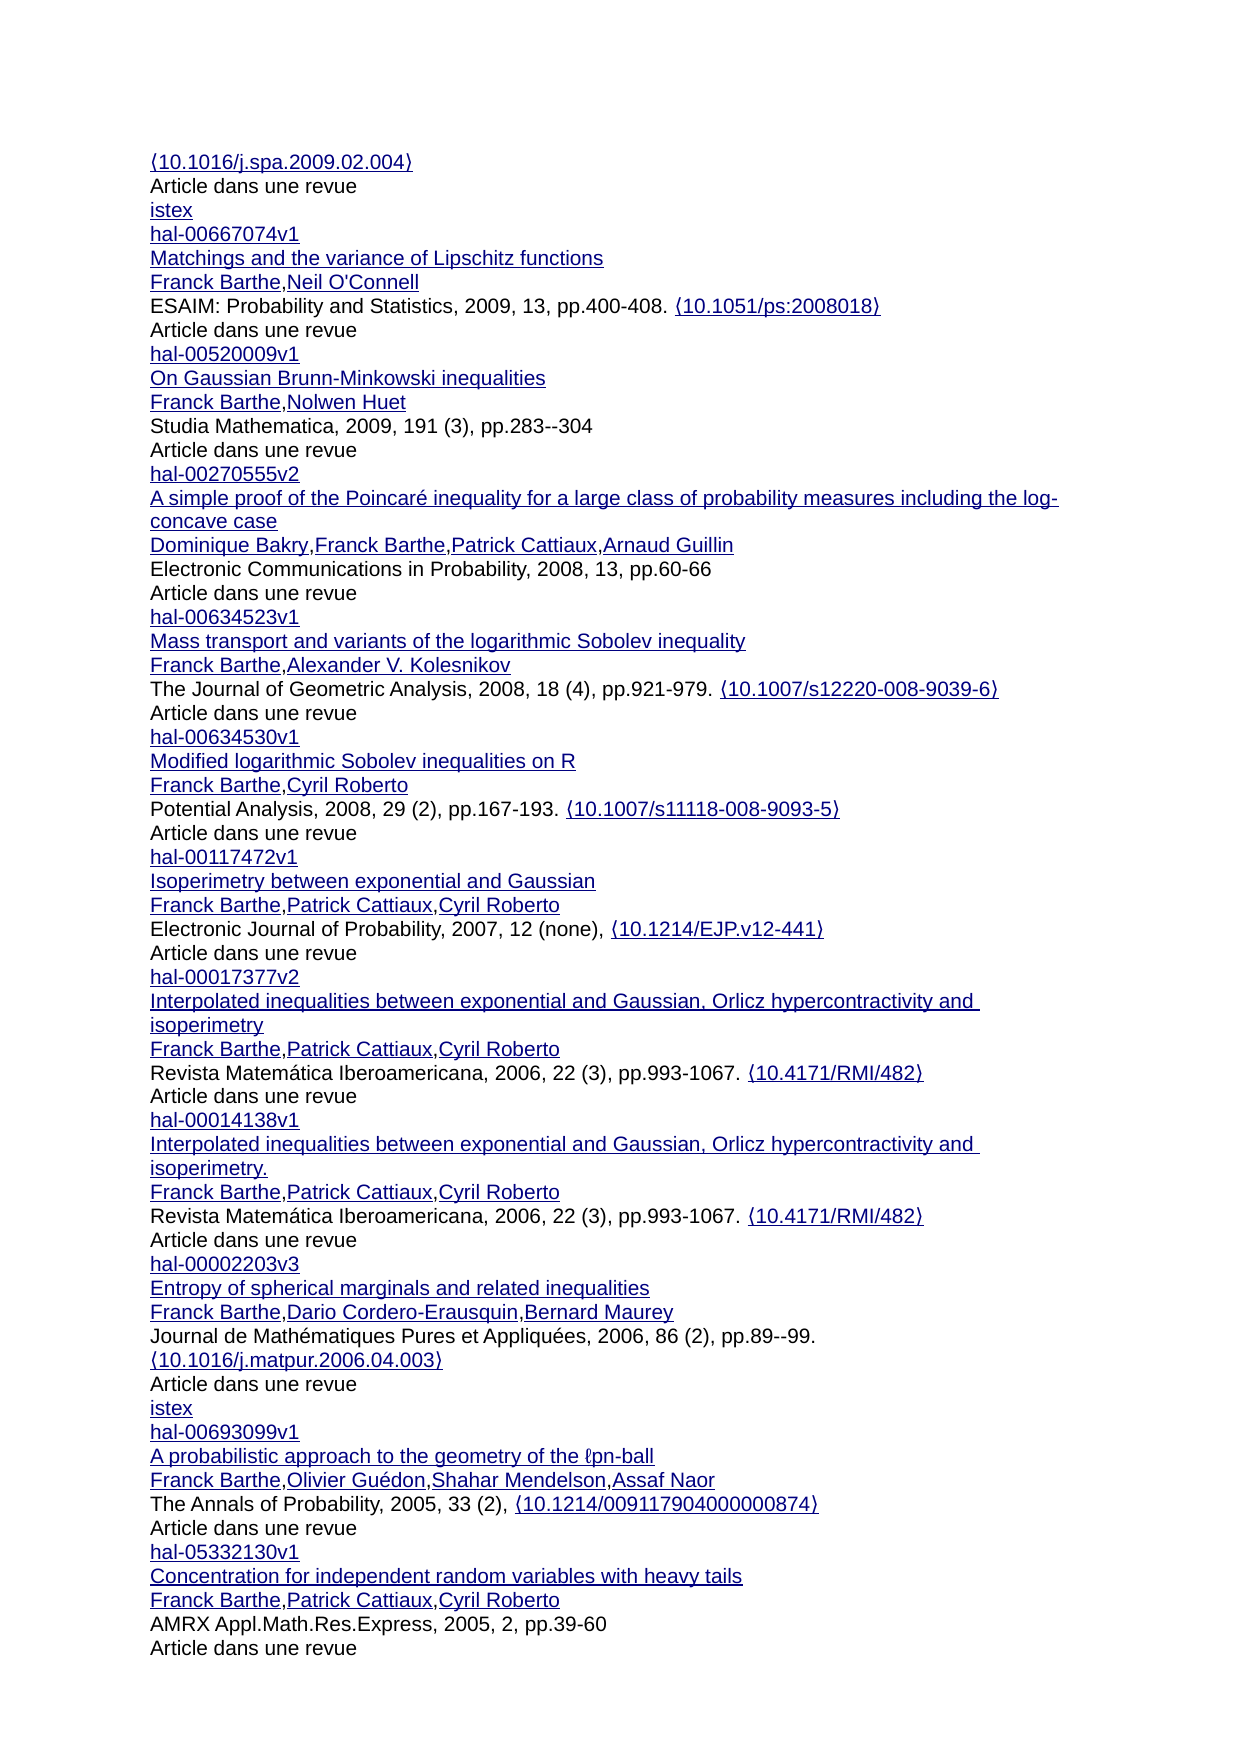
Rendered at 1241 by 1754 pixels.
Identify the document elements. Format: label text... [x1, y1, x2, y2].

table_cell Entropy of spherical marginals and related inequalities Franck Barthe,Dario Cordero-Erausquin,Bernard Maurey Journal de Mathématiques Pures et Appliquées, 2006, 86 (2), pp.89--99. ⟨10.1016/j.matpur.2006.04.003⟩ Article dans une revue istex hal-00693099v1 [150, 1276, 1090, 1444]
table_cell On Gaussian Brunn-Minkowski inequalities Franck Barthe,Nolwen Huet Studia Mathematica, 2009, 191 (3), pp.283--304 Article dans une revue hal-00270555v2 [150, 366, 1090, 485]
table_cell Interpolated inequalities between exponential and Gaussian, Orlicz hypercontractivity and isoperimetry Franck Barthe,Patrick Cattiaux,Cyril Roberto Revista Matemática Iberoamericana, 2006, 22 (3), pp.993-1067. ⟨10.4171/RMI/482⟩ Article dans une revue hal-00014138v1 [150, 989, 1090, 1132]
table_cell A simple proof of the Poincaré inequality for a large class of probability measures including the log-concave case Dominique Bakry,Franck Barthe,Patrick Cattiaux,Arnaud Guillin Electronic Communications in Probability, 2008, 13, pp.60-66 Article dans une revue hal-00634523v1 [150, 485, 1090, 629]
table_cell A probabilistic approach to the geometry of the ℓpn-ball Franck Barthe,Olivier Guédon,Shahar Mendelson,Assaf Naor The Annals of Probability, 2005, 33 (2), ⟨10.1214/009117904000000874⟩ Article dans une revue hal-05332130v1 [150, 1444, 1090, 1563]
table_cell Modified logarithmic Sobolev inequalities on R Franck Barthe,Cyril Roberto Potential Analysis, 2008, 29 (2), pp.167-193. ⟨10.1007/s11118-008-9093-5⟩ Article dans une revue hal-00117472v1 [150, 749, 1090, 869]
table_cell Interpolated inequalities between exponential and Gaussian, Orlicz hypercontractivity and isoperimetry. Franck Barthe,Patrick Cattiaux,Cyril Roberto Revista Matemática Iberoamericana, 2006, 22 (3), pp.993-1067. ⟨10.4171/RMI/482⟩ Article dans une revue hal-00002203v3 [150, 1132, 1090, 1276]
table_cell ⟨10.1016/j.spa.2009.02.004⟩ Article dans une revue istex hal-00667074v1 [150, 150, 1090, 246]
table_cell Mass transport and variants of the logarithmic Sobolev inequality Franck Barthe,Alexander V. Kolesnikov The Journal of Geometric Analysis, 2008, 18 (4), pp.921-979. ⟨10.1007/s12220-008-9039-6⟩ Article dans une revue hal-00634530v1 [150, 629, 1090, 749]
table_cell Isoperimetry between exponential and Gaussian Franck Barthe,Patrick Cattiaux,Cyril Roberto Electronic Journal of Probability, 2007, 12 (none), ⟨10.1214/EJP.v12-441⟩ Article dans une revue hal-00017377v2 [150, 869, 1090, 988]
table_cell Matchings and the variance of Lipschitz functions Franck Barthe,Neil O'Connell ESAIM: Probability and Statistics, 2009, 13, pp.400-408. ⟨10.1051/ps:2008018⟩ Article dans une revue hal-00520009v1 [150, 246, 1090, 366]
table_cell Concentration for independent random variables with heavy tails Franck Barthe,Patrick Cattiaux,Cyril Roberto AMRX Appl.Math.Res.Express, 2005, 2, pp.39-60 Article dans une revue [150, 1564, 1090, 1659]
